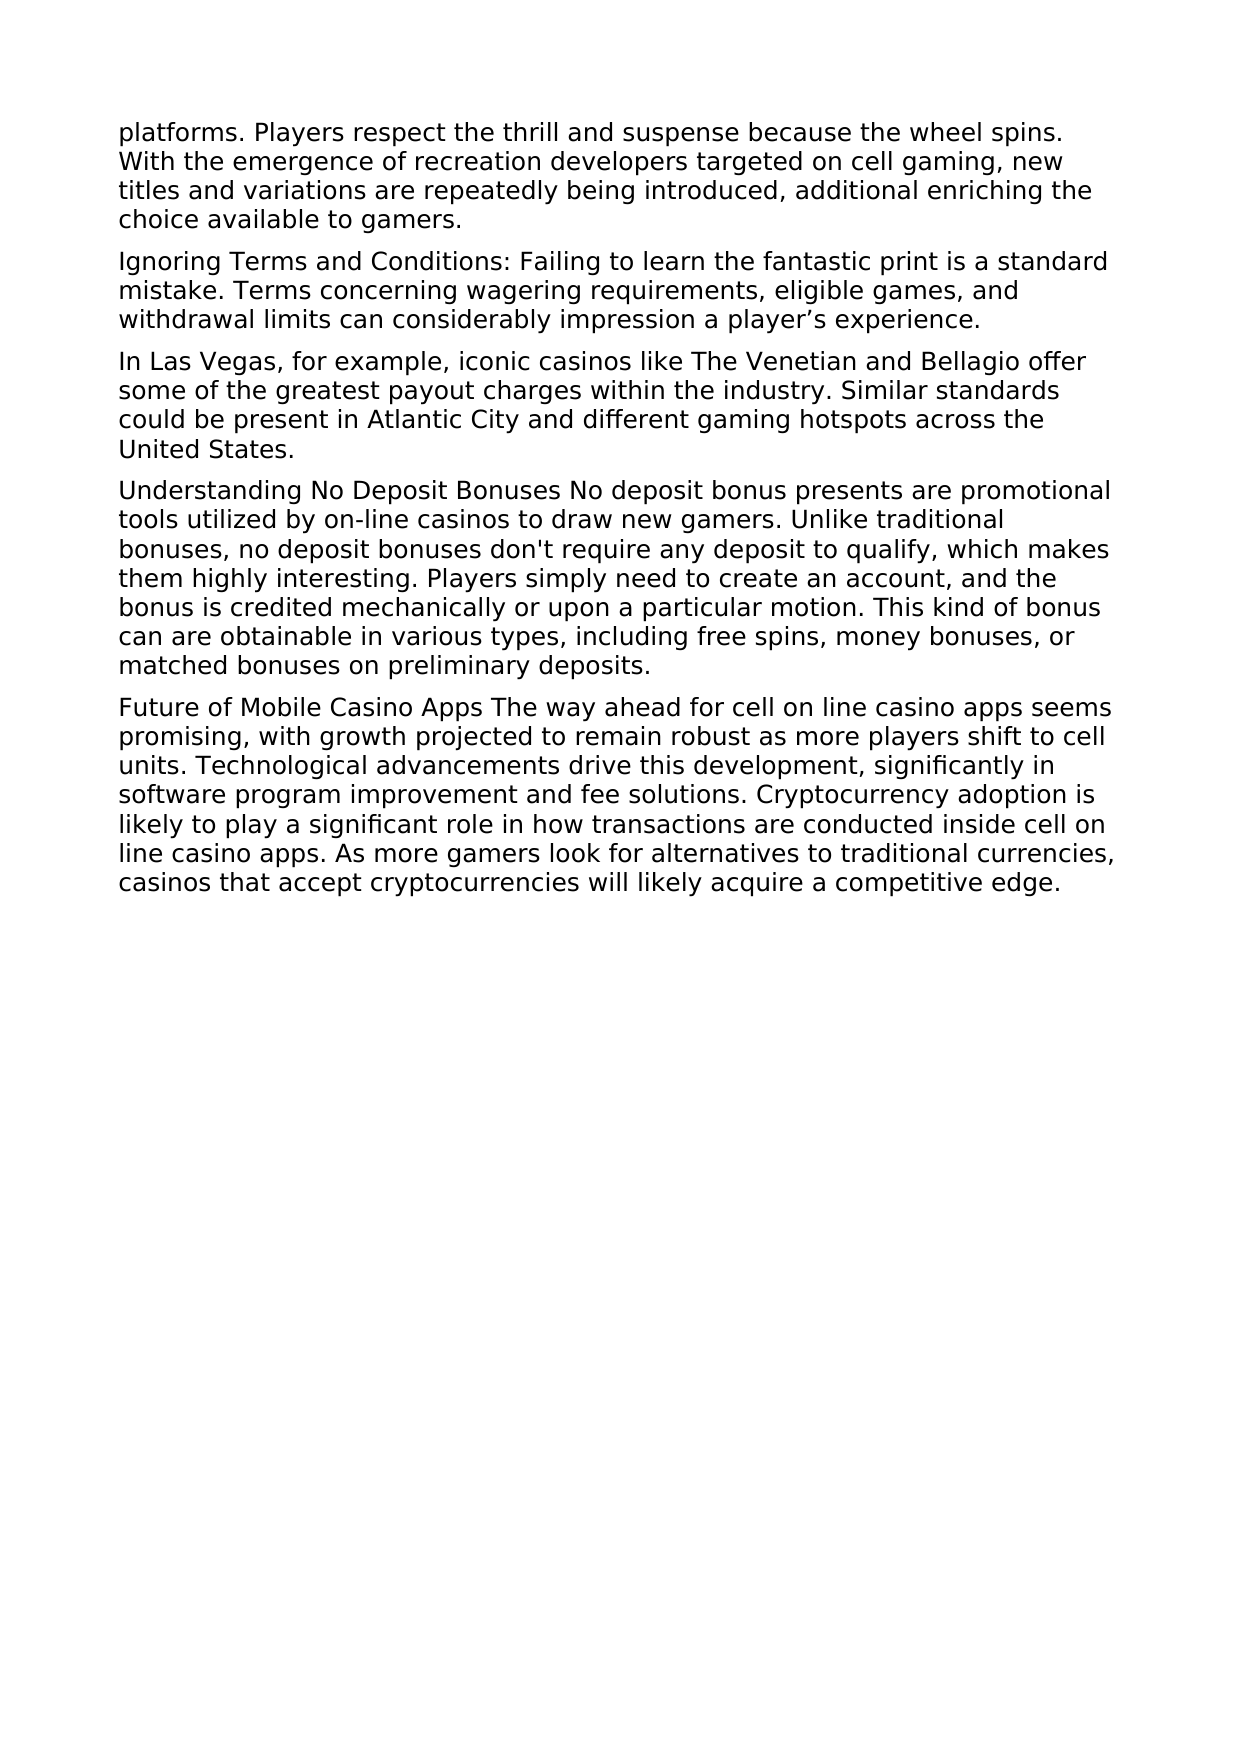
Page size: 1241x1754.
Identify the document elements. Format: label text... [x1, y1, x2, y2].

text Future of Mobile Casino Apps The way ahead for cell on line casino apps seems promising, with growth projected to remain robust as more players shift to cell units. Technological advancements drive this development, significantly in software program improvement and fee solutions. Cryptocurrency adoption is likely to play a significant role in how transactions are conducted inside cell on line casino apps. As more gamers look for alternatives to traditional currencies, casinos that accept cryptocurrencies will likely acquire a competitive edge. [118, 693, 1122, 897]
text In Las Vegas, for example, iconic casinos like The Venetian and Bellagio offer some of the greatest payout charges within the industry. Similar standards could be present in Atlantic City and different gaming hotspots across the United States. [118, 347, 1122, 464]
text Ignoring Terms and Conditions: Failing to learn the fantastic print is a standard mistake. Terms concerning wagering requirements, eligible games, and withdrawal limits can considerably impression a player’s experience. [118, 247, 1122, 335]
text platforms. Players respect the thrill and suspense because the wheel spins. With the emergence of recreation developers targeted on cell gaming, new titles and variations are repeatedly being introduced, additional enriching the choice available to gamers. [118, 118, 1122, 235]
text Understanding No Deposit Bonuses No deposit bonus presents are promotional tools utilized by on-line casinos to draw new gamers. Unlike traditional bonuses, no deposit bonuses don't require any deposit to qualify, which makes them highly interesting. Players simply need to create an account, and the bonus is credited mechanically or upon a particular motion. This kind of bonus can are obtainable in various types, including free spins, money bonuses, or matched bonuses on preliminary deposits. [118, 476, 1122, 681]
